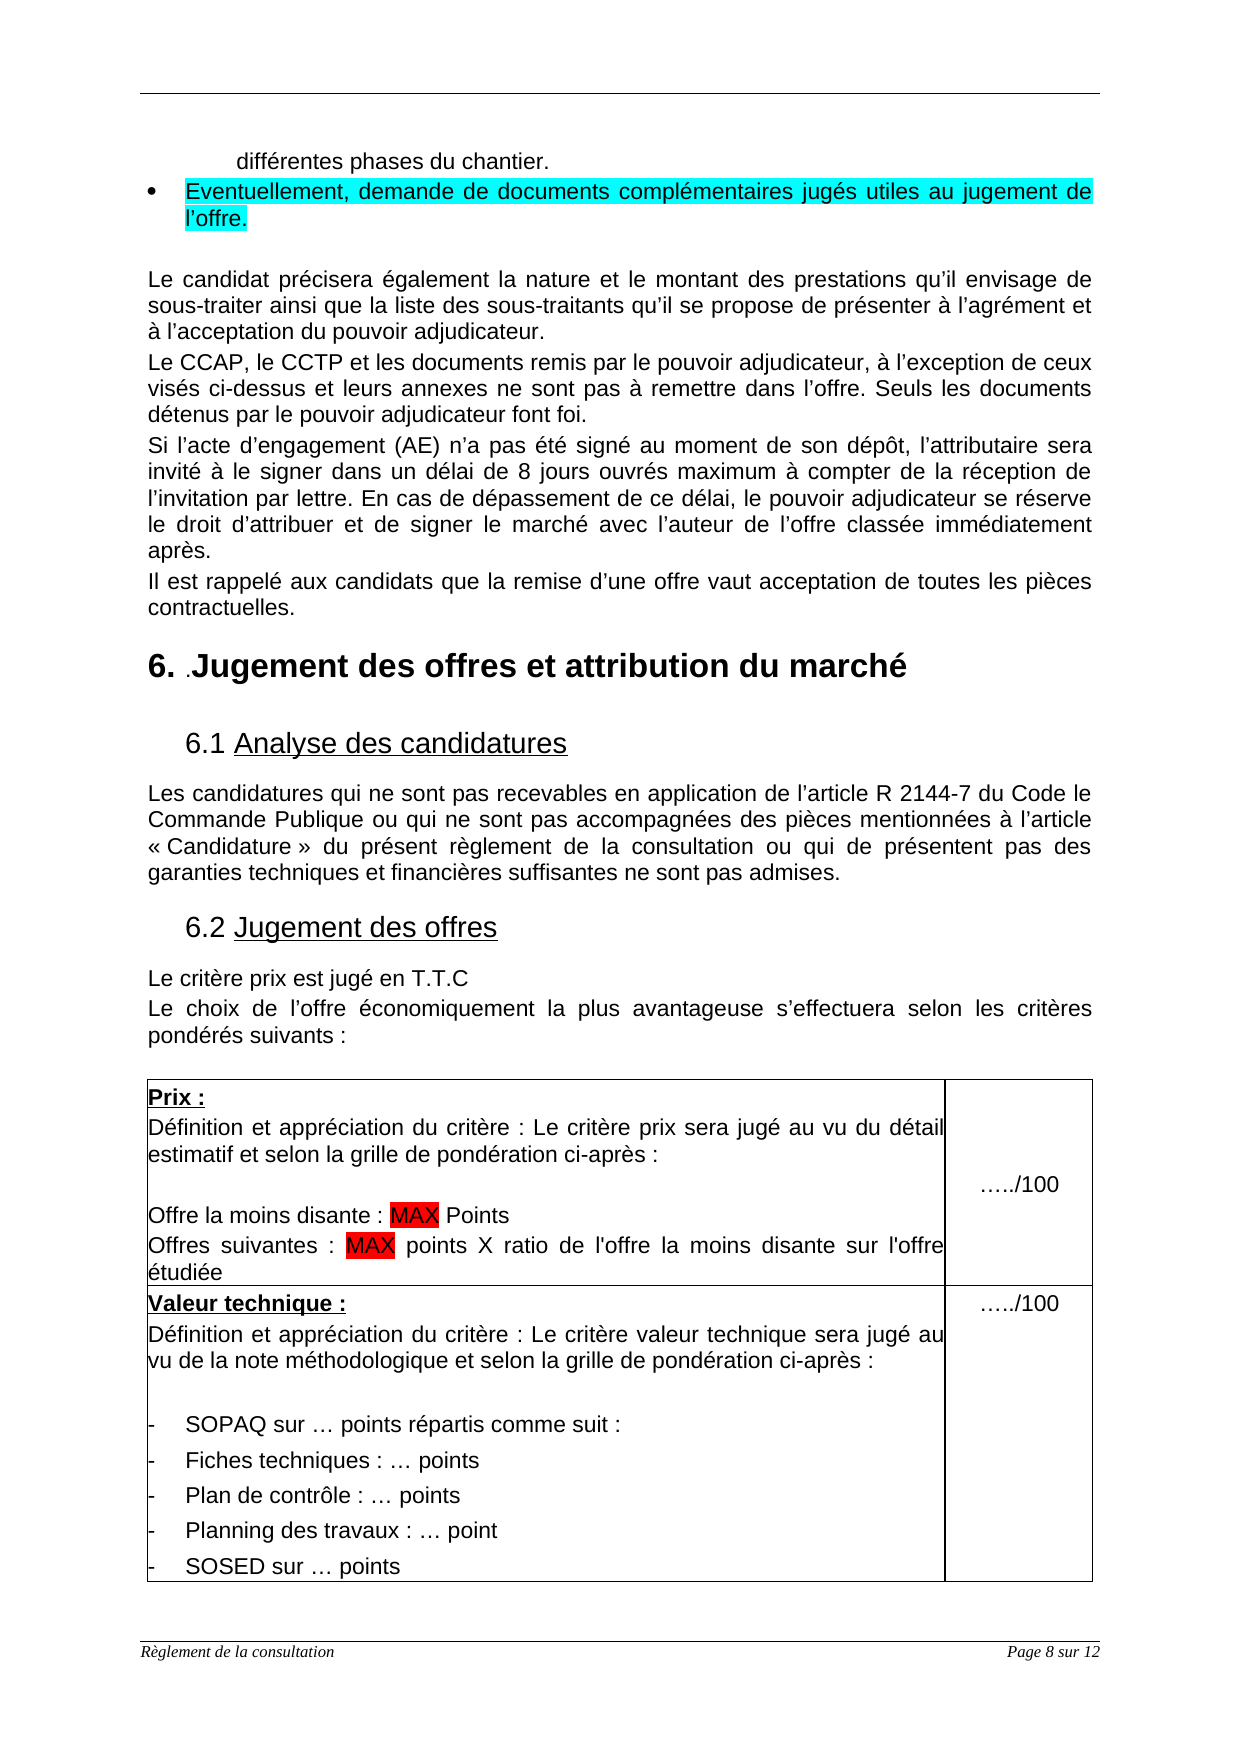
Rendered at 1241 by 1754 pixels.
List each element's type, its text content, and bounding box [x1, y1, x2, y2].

table_cell Valeur technique : Définition et appréciation du critère : Le critère valeur technique sera jugé au vu de la note méthodologique et selon la grille de pondération ci-après : SOPAQ sur … points répartis comme suit : Fiches techniques : … points Plan de contrôle : … points Planning des travaux : … point SOSED sur … points [148, 1286, 944, 1581]
list différentes phases du chantier. [201, 148, 1093, 174]
text Le choix de l’offre économiquement la plus avantageuse s’effectuera selon les critères pondérés suivants : [148, 995, 1093, 1048]
text Le candidat précisera également la nature et le montant des prestations qu’il envisage de sous-traiter ainsi que la liste des sous-traitants qu’il se propose de présenter à l’agrément et à l’acceptation du pouvoir adjudicateur. [148, 266, 1093, 344]
text Les candidatures qui ne sont pas recevables en application de l’article R 2144-7 du Code le Commande Publique ou qui ne sont pas accompagnées des pièces mentionnées à l’article « Candidature » du présent règlement de la consultation ou qui de présentent pas des garanties techniques et financières suffisantes ne sont pas admises. [148, 780, 1093, 886]
text Il est rappelé aux candidats que la remise d’une offre vaut acceptation de toutes les pièces contractuelles. [148, 568, 1093, 621]
text Si l’acte d’engagement (AE) n’a pas été signé au moment de son dépôt, l’attributaire sera invité à le signer dans un délai de 8 jours ouvrés maximum à compter de la réception de l’invitation par lettre. En cas de dépassement de ce délai, le pouvoir adjudicateur se réserve le droit d’attribuer et de signer le marché avec l’auteur de l’offre classée immédiatement après. [148, 432, 1093, 564]
table_header …../100 [946, 1080, 1092, 1285]
text Le critère prix est jugé en T.T.C [148, 965, 1093, 991]
list Eventuellement, demande de documents complémentaires jugés utiles au jugement de l’offre. [148, 178, 1093, 231]
list Analyse des candidatures [185, 726, 1093, 759]
table_header Prix : Définition et appréciation du critère : Le critère prix sera jugé au vu du détail estimatif et selon la grille de pondération ci-après : Offre la moins disante : MAX Points Offres suivantes : MAX points X ratio de l'offre la moins disante sur l'offre étudiée [148, 1080, 944, 1285]
table_cell …../100 [946, 1286, 1092, 1581]
list .Jugement des offres et attribution du marché [148, 646, 1093, 684]
text Le CCAP, le CCTP et les documents remis par le pouvoir adjudicateur, à l’exception de ceux visés ci-dessus et leurs annexes ne sont pas à remettre dans l’offre. Seuls les documents détenus par le pouvoir adjudicateur font foi. [148, 349, 1093, 428]
list Jugement des offres [185, 911, 1093, 944]
